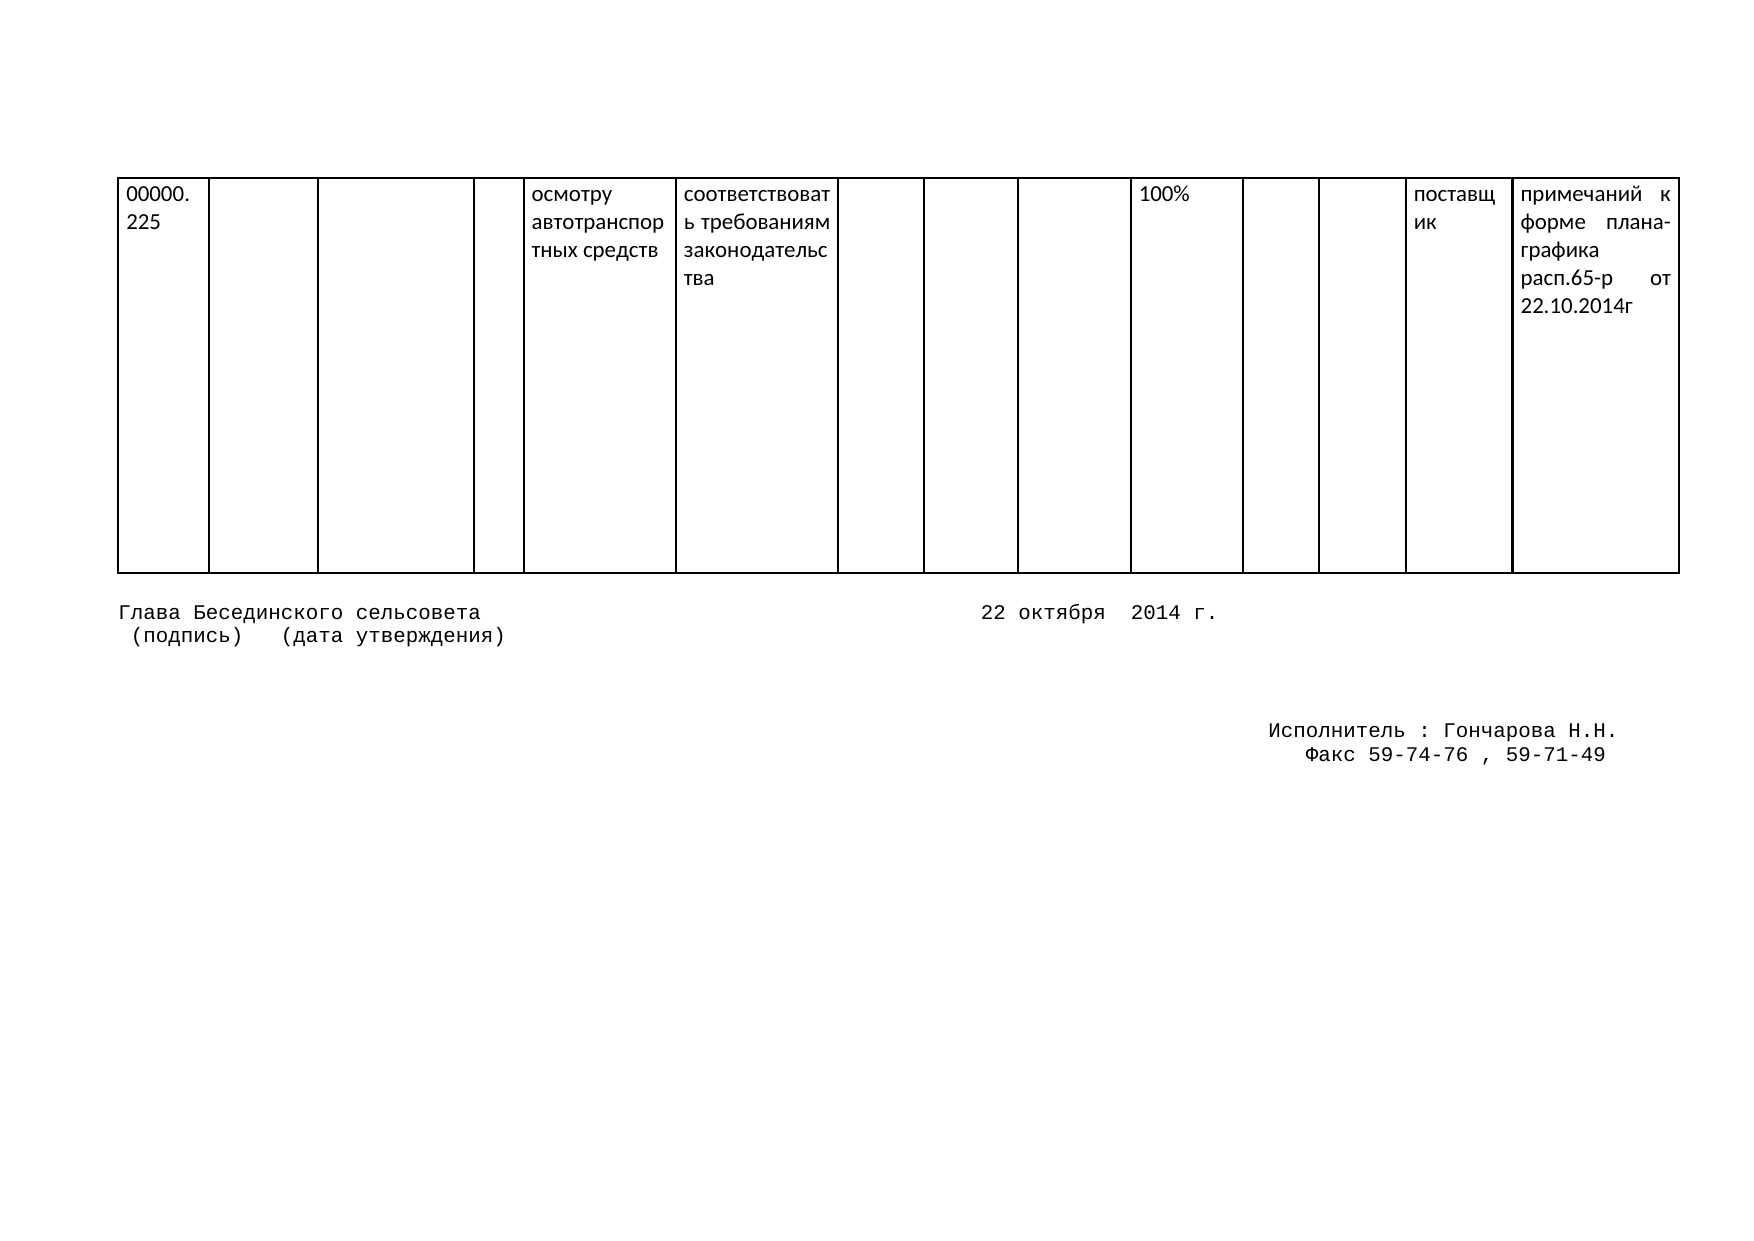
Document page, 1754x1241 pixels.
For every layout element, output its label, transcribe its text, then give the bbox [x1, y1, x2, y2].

table_cell поставщик [1407, 179, 1511, 572]
table_cell осмотру автотранспортных средств [525, 179, 675, 572]
text Глава Бесединского сельсовета 22 октября 2014 г. [118, 602, 1636, 625]
table_cell [925, 179, 1017, 572]
table_cell [475, 179, 523, 572]
table_cell [210, 179, 317, 572]
text Факс 59-74-76 , 59-71-49 [118, 743, 1636, 767]
table_cell [1244, 179, 1318, 572]
table_cell [1320, 179, 1405, 572]
table_cell [839, 179, 923, 572]
text Исполнитель : Гончарова Н.Н. [118, 720, 1636, 743]
table_cell 00000.225 [119, 179, 208, 572]
table_cell [1019, 179, 1130, 572]
table_cell [319, 179, 473, 572]
table_cell соответствовать требованиям законодательства [677, 179, 837, 572]
table_cell примечаний к форме плана- графика расп.65-р от 22.10.2014г [1514, 179, 1678, 572]
text (подпись) (дата утверждения) [118, 625, 1636, 649]
table_cell 100% [1132, 179, 1242, 572]
